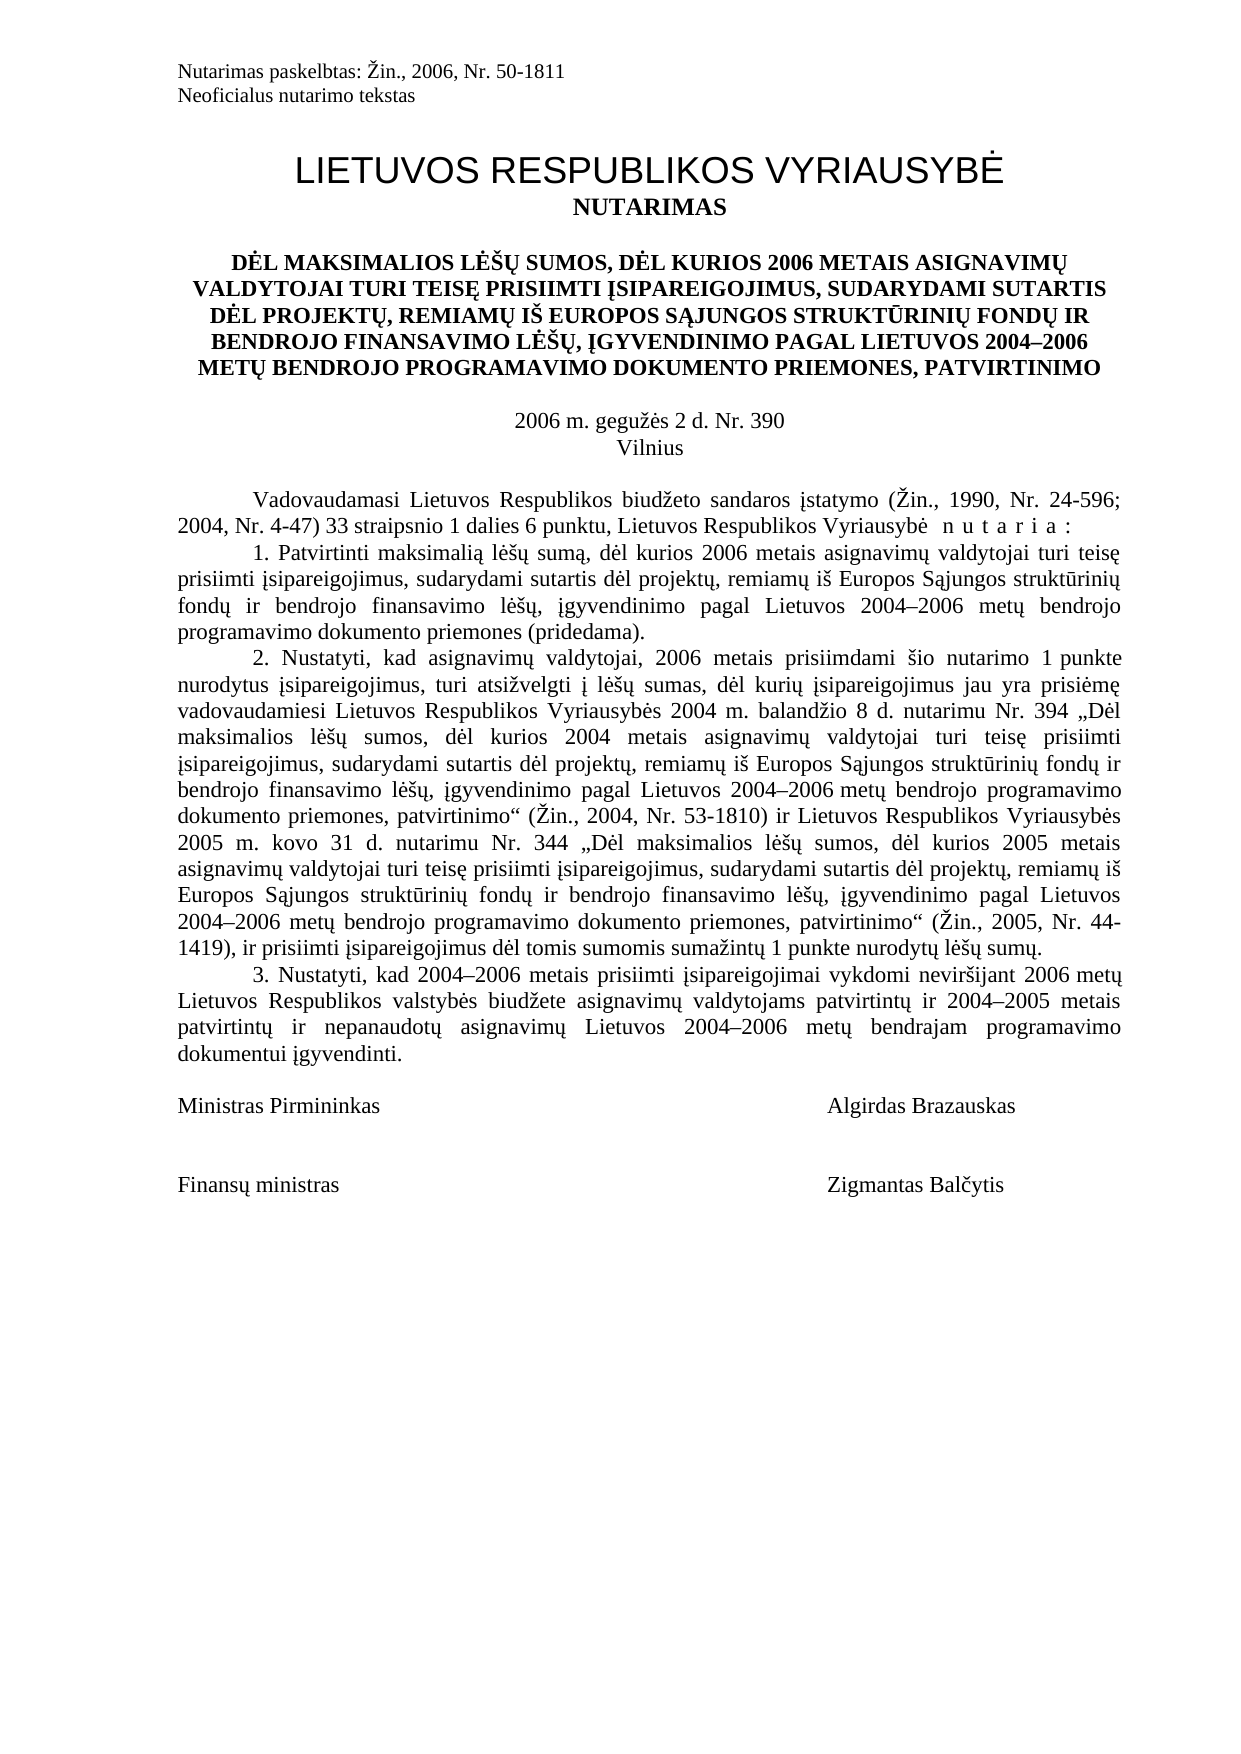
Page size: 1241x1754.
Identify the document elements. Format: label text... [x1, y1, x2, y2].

text Ministras Pirmininkas Algirdas Brazauskas [177, 1092, 1122, 1119]
text Neoficialus nutarimo tekstas [177, 83, 1122, 107]
text Finansų ministras Zigmantas Balčytis [177, 1171, 1122, 1198]
text Nutarimas paskelbtas: Žin., 2006, Nr. 50-1811 [177, 59, 1122, 83]
text 2. Nustatyti, kad asignavimų valdytojai, 2006 metais prisiimdami šio nutarimo 1 punkte nurodytus įsipareigojimus, turi atsižvelgti į lėšų sumas, dėl kurių įsipareigojimus jau yra prisiėmę vadovaudamiesi Lietuvos Respublikos Vyriausybės 2004 m. balandžio 8 d. nutarimu Nr. 394 „Dėl maksimalios lėšų sumos, dėl kurios 2004 metais asignavimų valdytojai turi teisę prisiimti įsipareigojimus, sudarydami sutartis dėl projektų, remiamų iš Europos Sąjungos struktūrinių fondų ir bendrojo finansavimo lėšų, įgyvendinimo pagal Lietuvos 2004–2006 metų bendrojo programavimo dokumento priemones, patvirtinimo“ (Žin., 2004, Nr. 53-1810) ir Lietuvos Respublikos Vyriausybės 2005 m. kovo 31 d. nutarimu Nr. 344 „Dėl maksimalios lėšų sumos, dėl kurios 2005 metais asignavimų valdytojai turi teisę prisiimti įsipareigojimus, sudarydami sutartis dėl projektų, remiamų iš Europos Sąjungos struktūrinių fondų ir bendrojo finansavimo lėšų, įgyvendinimo pagal Lietuvos 2004–2006 metų bendrojo programavimo dokumento priemones, patvirtinimo“ (Žin., 2005, Nr. 44-1419), ir prisiimti įsipareigojimus dėl tomis sumomis sumažintų 1 punkte nurodytų lėšų sumų. [177, 644, 1122, 961]
text NUTARIMAS [177, 192, 1122, 220]
text Vilnius [177, 433, 1122, 460]
text DĖL MAKSIMALIOS LĖŠŲ SUMOS, DĖL KURIOS 2006 METAIS ASIGNAVIMŲ VALDYTOJAI TURI TEISĘ PRISIIMTI ĮSIPAREIGOJIMUS, SUDARYDAMI SUTARTIS DĖL PROJEKTŲ, REMIAMŲ IŠ EUROPOS SĄJUNGOS STRUKTŪRINIŲ FONDŲ IR BENDROJO FINANSAVIMO LĖŠŲ, ĮGYVENDINIMO PAGAL LIETUVOS 2004–2006 METŲ BENDROJO PROGRAMAVIMO DOKUMENTO PRIEMONES, PATVIRTINIMO [177, 249, 1122, 381]
text 1. Patvirtinti maksimalią lėšų sumą, dėl kurios 2006 metais asignavimų valdytojai turi teisę prisiimti įsipareigojimus, sudarydami sutartis dėl projektų, remiamų iš Europos Sąjungos struktūrinių fondų ir bendrojo finansavimo lėšų, įgyvendinimo pagal Lietuvos 2004–2006 metų bendrojo programavimo dokumento priemones (pridedama). [177, 539, 1122, 644]
text 3. Nustatyti, kad 2004–2006 metais prisiimti įsipareigojimai vykdomi neviršijant 2006 metų Lietuvos Respublikos valstybės biudžete asignavimų valdytojams patvirtintų ir 2004–2005 metais patvirtintų ir nepanaudotų asignavimų Lietuvos 2004–2006 metų bendrajam programavimo dokumentui įgyvendinti. [177, 961, 1122, 1066]
text Vadovaudamasi Lietuvos Respublikos biudžeto sandaros įstatymo (Žin., 1990, Nr. 24-596; 2004, Nr. 4-47) 33 straipsnio 1 dalies 6 punktu, Lietuvos Respublikos Vyriausybė nutaria: [177, 486, 1122, 539]
text 2006 m. gegužės 2 d. Nr. 390 [177, 407, 1122, 433]
subtitle Lietuvos Respublikos Vyriausybė [177, 148, 1122, 192]
